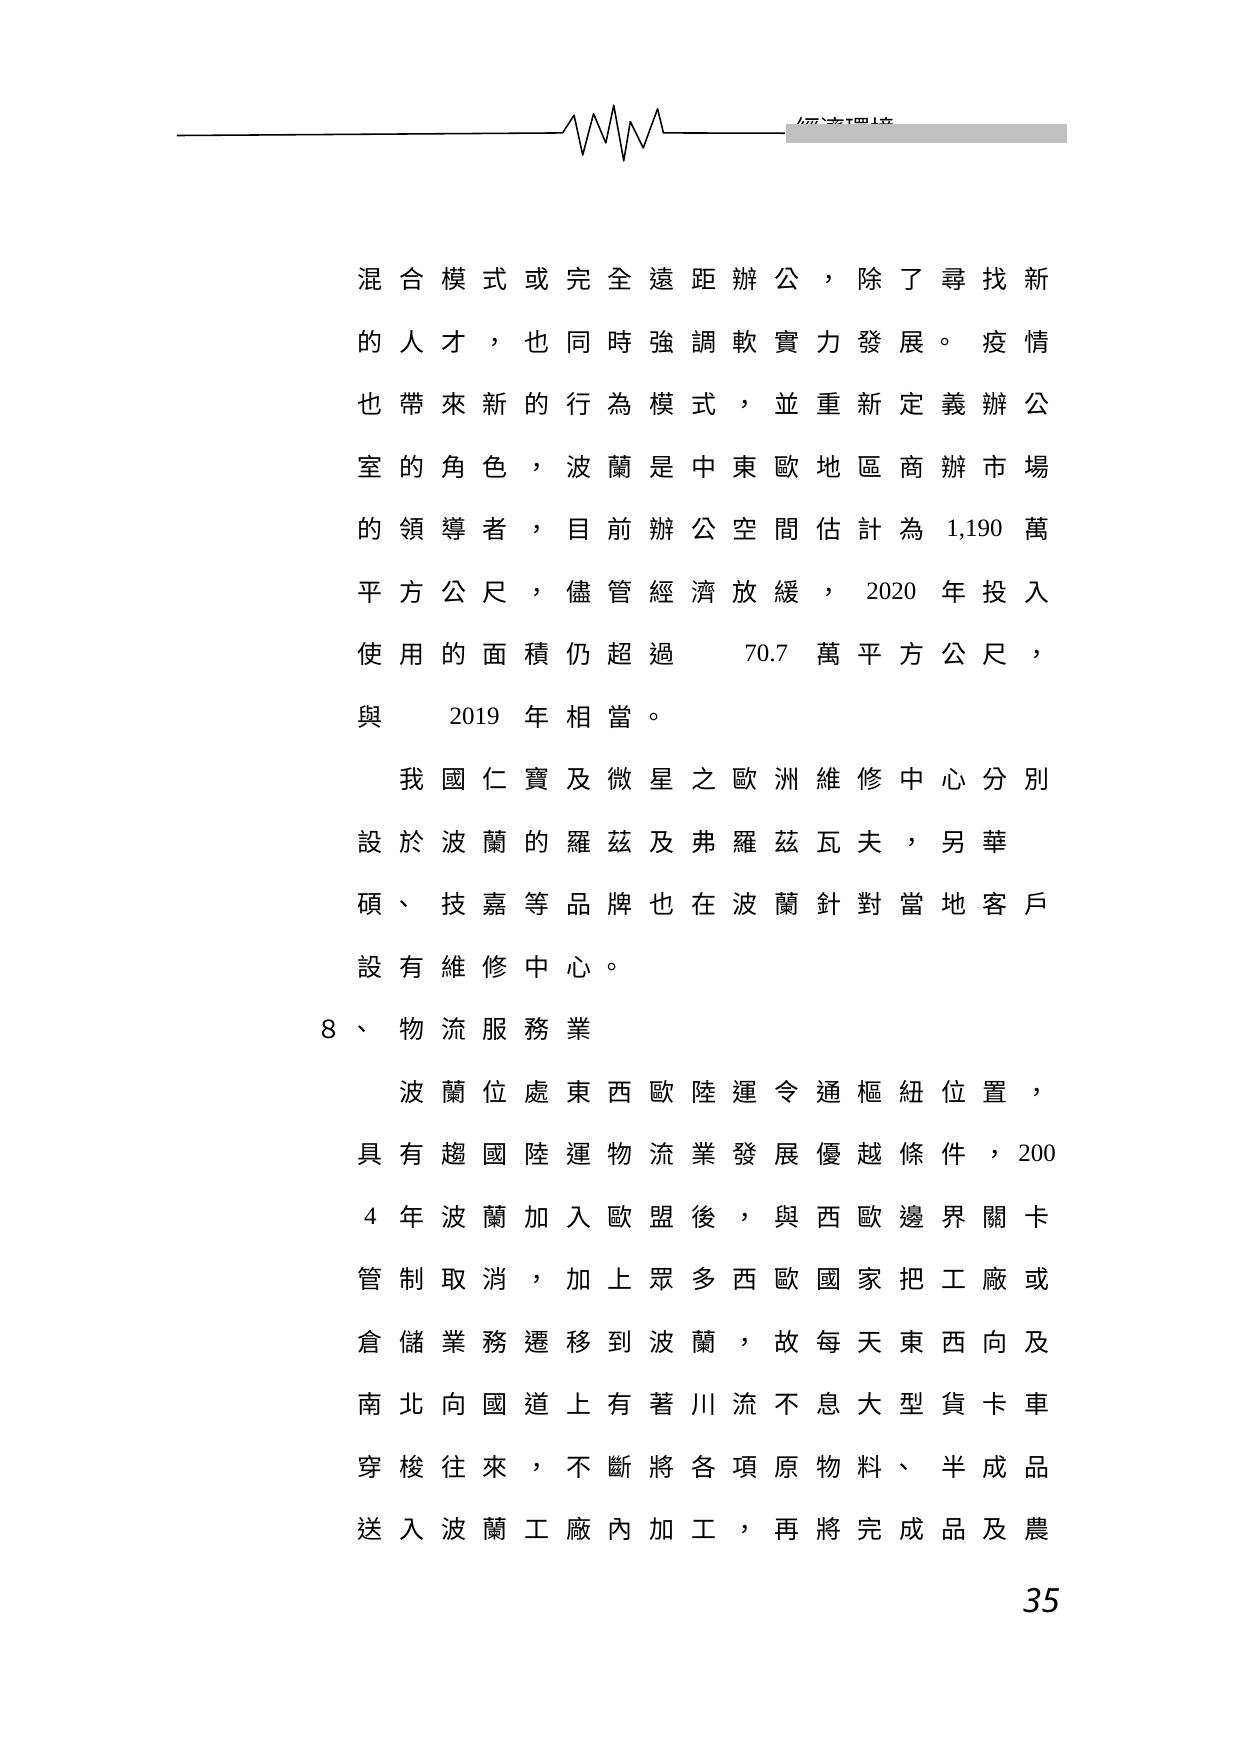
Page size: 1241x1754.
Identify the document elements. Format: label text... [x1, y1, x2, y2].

text 我國仁寶及微星之歐洲維修中心分別設於波蘭的羅茲及弗羅茲瓦夫，另華碩、技嘉等品牌也在波蘭針對當地客戶設有維修中心。 [330, 736, 1058, 986]
text 波蘭位處東西歐陸運令通樞紐位置，具有趨國陸運物流業發展優越條件，2004年波蘭加入歐盟後，與西歐邊界關卡管制取消，加上眾多西歐國家把工廠或倉儲業務遷移到波蘭，故每天東西向及南北向國道上有著川流不息大型貨卡車穿梭往來，不斷將各項原物料、半成品送入波蘭工廠內加工，再將完成品及農 [330, 1049, 1058, 1549]
text ８、物流服務業 [281, 986, 1058, 1049]
text 混合模式或完全遠距辦公，除了尋找新的人才，也同時強調軟實力發展。疫情也帶來新的行為模式，並重新定義辦公室的角色，波蘭是中東歐地區商辦市場的領導者，目前辦公空間估計為1,190萬平方公尺，儘管經濟放緩，2020年投入使用的面積仍超過 70.7萬平方公尺，與 2019年相當。 [330, 236, 1058, 736]
